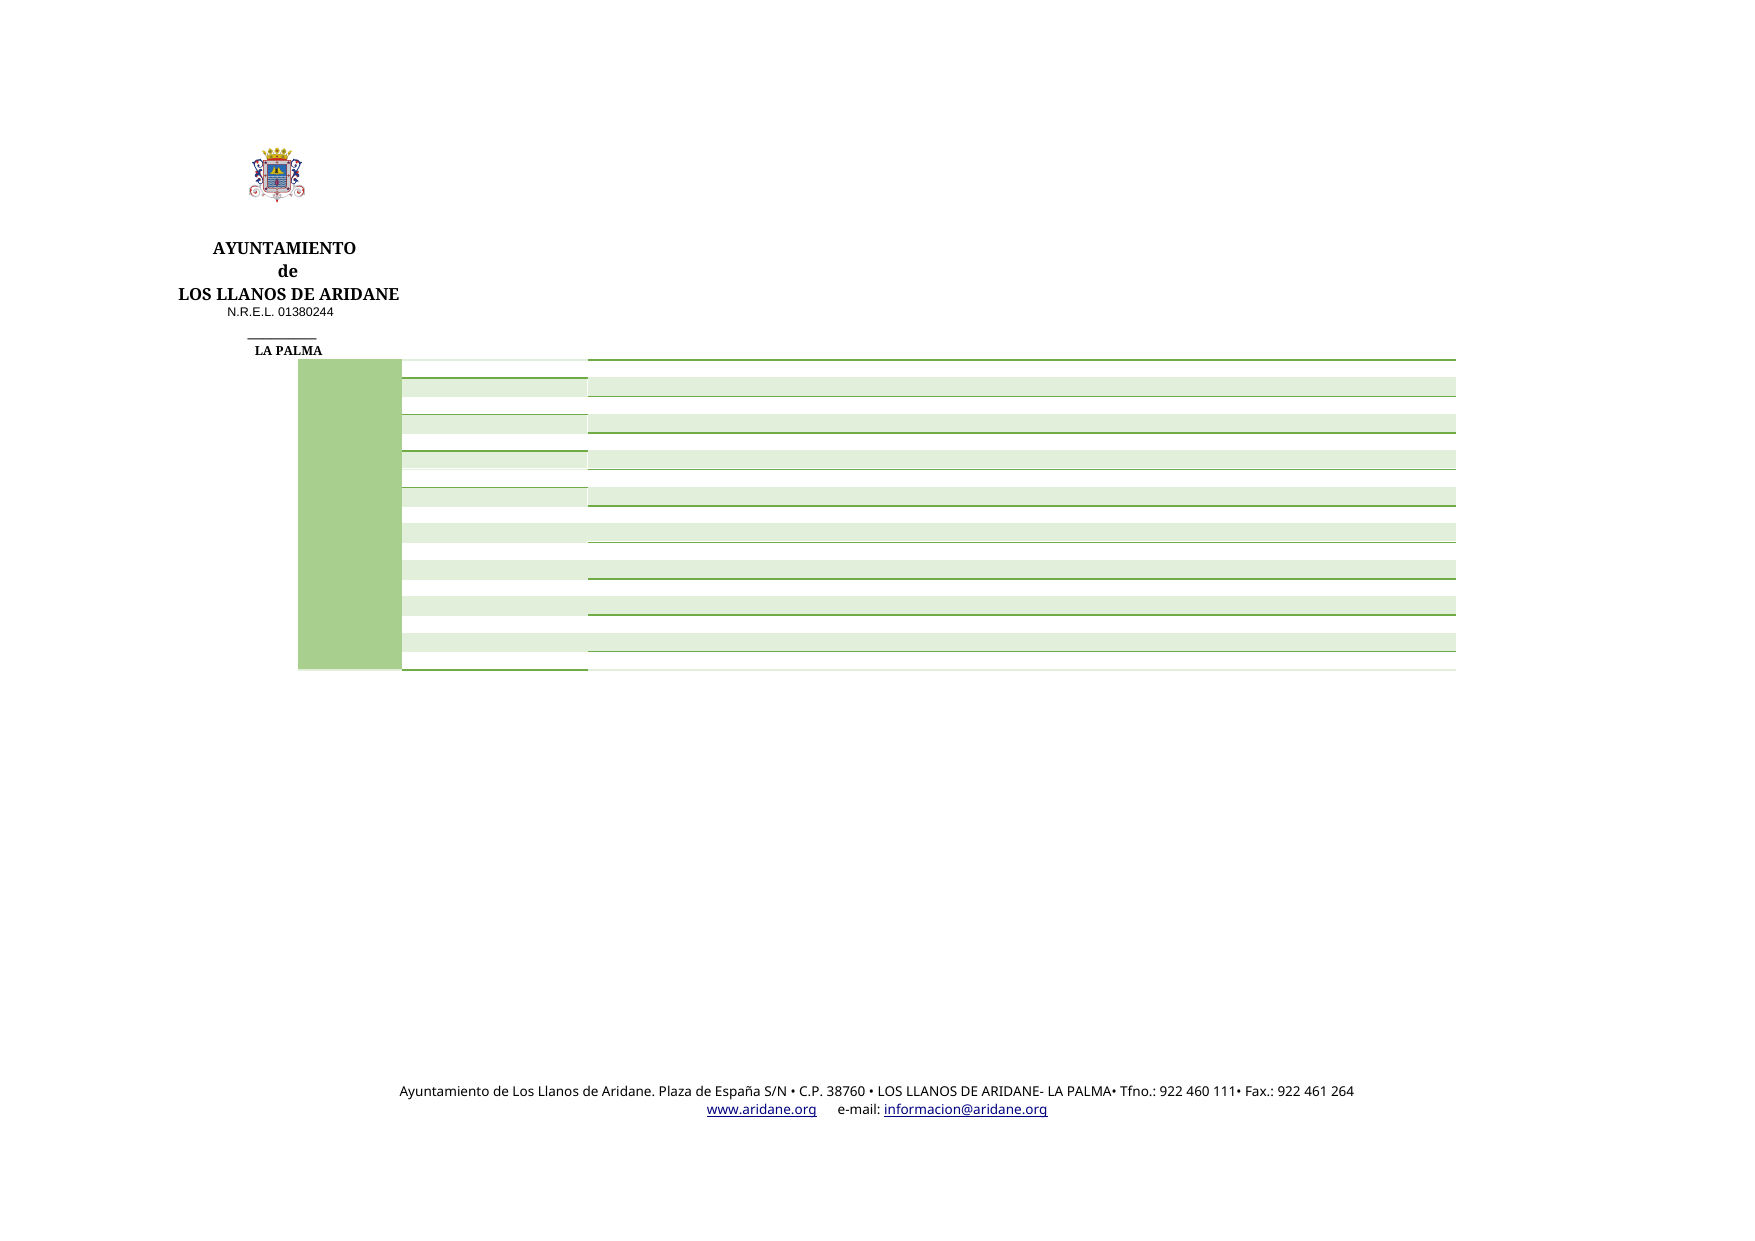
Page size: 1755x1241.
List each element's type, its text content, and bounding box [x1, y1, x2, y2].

table_cell Gastos Diversos [588, 379, 1122, 396]
table_cell Otros Trabajos Realizados Por Empresas Y Profesionales (Poda) [402, 561, 1122, 578]
table_cell 5.850,00 € [1122, 580, 1456, 596]
table_cell 3400 Administración General De Deportes [588, 434, 1122, 450]
table_cell 3410 Promoción Y Fomento Del Deporte [588, 470, 1122, 487]
table_cell Otros Gastos Diversos [588, 488, 1122, 505]
table_cell Campecam Futbol [588, 415, 1122, 432]
table_cell 3.000,00 € [1122, 616, 1456, 632]
table_cell 6.000,00 € [1122, 652, 1456, 669]
table_cell 9120 Órganos De Gobierno [588, 507, 1122, 523]
table_cell 79.000,00 € [1122, 397, 1456, 414]
table_cell Actuaciones Fondos Marinos [402, 598, 1122, 614]
table_cell 3.000,00 € [1122, 598, 1456, 614]
table_cell Otros Gastos Diversos (Dinamización Juvenil) [402, 525, 1122, 541]
table_cell 5.850,00 € [1122, 561, 1456, 578]
table_cell 9.600,00 € [1122, 488, 1456, 505]
table_header [298, 361, 402, 669]
table_cell 3341 Promoción De La Juventud [588, 543, 1122, 559]
table_cell 3400 Administración General De Deportes [588, 397, 1122, 414]
table_cell 20.000,00 € [1122, 543, 1456, 559]
table_cell 4190 Otras Actuaciones En Agricultura, Ganadería Y Pesca [588, 580, 1122, 596]
table_cell 20.000,00 € [1122, 525, 1456, 541]
table_cell Acciones De Protección Contra La Contaminación [402, 634, 1122, 651]
table_cell 1720 Protección Y Mejora Del Medio Ambiente [588, 616, 1122, 632]
table_cell 79.000,00 € [1122, 379, 1456, 396]
table_cell 22670 [402, 415, 587, 432]
table_cell 10.000,00 € [1122, 452, 1456, 468]
table_cell 22667 [402, 379, 587, 396]
table_cell 22699 [402, 488, 587, 505]
table_cell 20.000,00 € [1122, 434, 1456, 450]
table_cell 3380 Fiestas Populares Y Festejos [588, 361, 1122, 377]
table_cell 22679 [402, 452, 587, 468]
table_cell Transvulcania [588, 452, 1122, 468]
table_cell 10.000,00 € [1122, 361, 1456, 377]
table_cell 1700 Administración General Del Medio Ambiente. [588, 652, 1122, 669]
table_cell 10.000,00 € [1122, 470, 1456, 487]
table_cell 6.000,00 € [1122, 634, 1456, 651]
table_cell 9.600,00 € [1122, 507, 1456, 523]
table_cell 20.000,00 € [1122, 415, 1456, 432]
